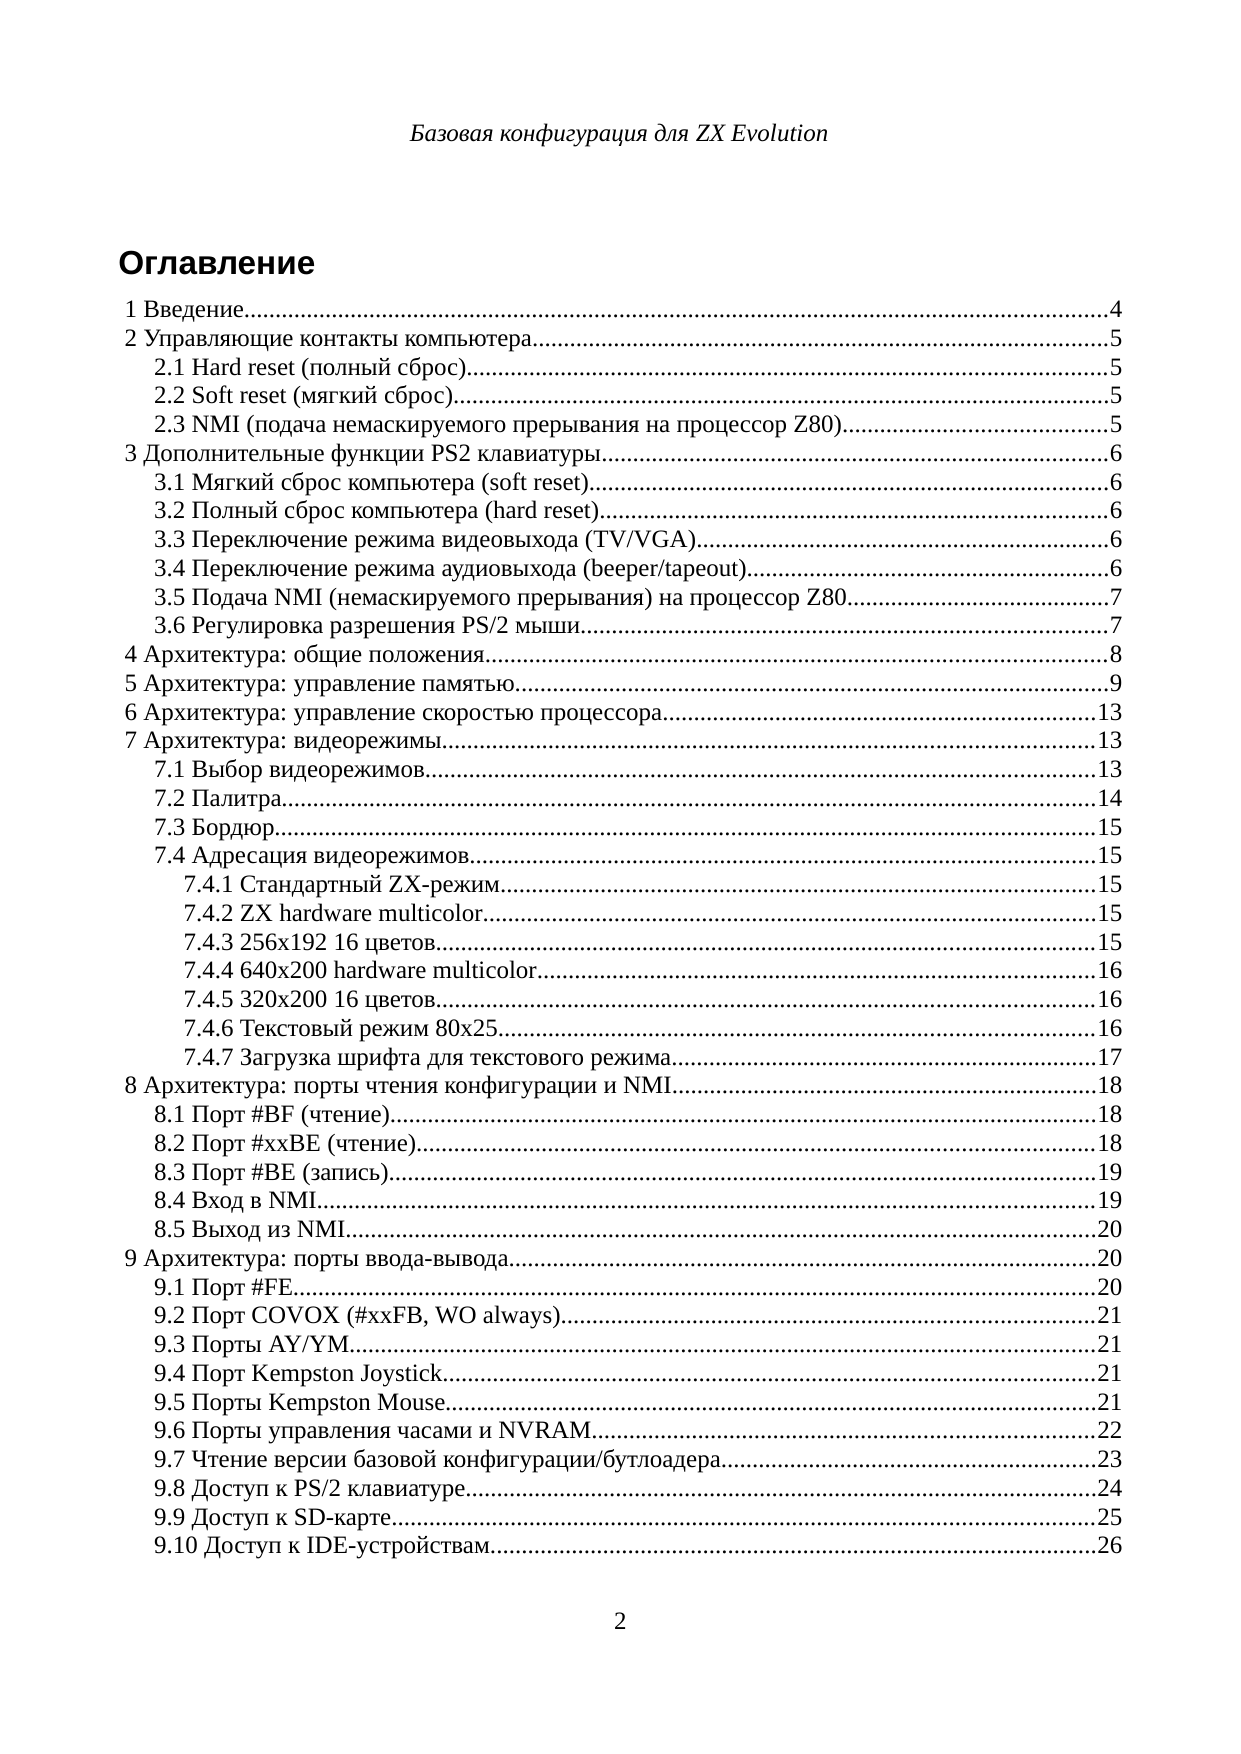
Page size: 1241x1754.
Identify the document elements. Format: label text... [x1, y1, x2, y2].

text 8 Архитектура: порты чтения конфигурации и NMI 18 [118, 1071, 1122, 1099]
text 5 Архитектура: управление памятью. 9 [118, 668, 1122, 697]
text 7.3 Бордюр 15 [148, 812, 1122, 841]
text 9.2 Порт COVOX (#xxFB, WO always) 21 [148, 1301, 1122, 1329]
text 2.2 Soft reset (мягкий сброс) 5 [148, 381, 1122, 409]
text 9 Архитектура: порты ввода-вывода 20 [118, 1243, 1122, 1272]
text 7.1 Выбор видеорежимов 13 [148, 754, 1122, 783]
text 6 Архитектура: управление скоростью процессора 13 [118, 697, 1122, 726]
text 9.8 Доступ к PS/2 клавиатуре. 24 [148, 1473, 1122, 1502]
text 2 Управляющие контакты компьютера 5 [118, 323, 1122, 352]
text 9.4 Порт Kempston Joystick 21 [148, 1358, 1122, 1387]
text 7.4.5 320x200 16 цветов 16 [177, 984, 1122, 1013]
text 1 Введение 4 [118, 294, 1122, 323]
text 7.2 Палитра 14 [148, 783, 1122, 812]
subtitle Оглавление [118, 243, 1122, 282]
text 7 Архитектура: видеорежимы 13 [118, 726, 1122, 754]
text 3.5 Подача NMI (немаскируемого прерывания) на процессор Z80 7 [148, 582, 1122, 611]
text 3.3 Переключение режима видеовыхода (TV/VGA) 6 [148, 524, 1122, 553]
text 9.6 Порты управления часами и NVRAM 22 [148, 1416, 1122, 1444]
text 9.3 Порты AY/YM 21 [148, 1329, 1122, 1358]
text 8.2 Порт #xxBE (чтение) 18 [148, 1128, 1122, 1157]
text 7.4.1 Стандартный ZX-режим 15 [177, 869, 1122, 898]
text 8.4 Вход в NMI 19 [148, 1186, 1122, 1214]
text 3.6 Регулировка разрешения PS/2 мыши 7 [148, 611, 1122, 639]
text 7.4.7 Загрузка шрифта для текстового режима 17 [177, 1042, 1122, 1071]
text 9.7 Чтение версии базовой конфигурации/бутлоадера. 23 [148, 1444, 1122, 1473]
text 7.4.6 Текстовый режим 80x25 16 [177, 1013, 1122, 1042]
text 9.1 Порт #FE 20 [148, 1272, 1122, 1301]
text 7.4.3 256x192 16 цветов 15 [177, 927, 1122, 956]
text 2.3 NMI (подача немаскируемого прерывания на процессор Z80) 5 [148, 409, 1122, 438]
text 4 Архитектура: общие положения 8 [118, 639, 1122, 668]
text 3 Дополнительные функции PS2 клавиатуры 6 [118, 438, 1122, 467]
text 9.10 Доступ к IDE-устройствам. 26 [148, 1531, 1122, 1559]
text 8.5 Выход из NMI 20 [148, 1214, 1122, 1243]
text 3.2 Полный сброс компьютера (hard reset) 6 [148, 496, 1122, 524]
text 9.5 Порты Kempston Mouse 21 [148, 1387, 1122, 1416]
text 3.1 Мягкий сброс компьютера (soft reset) 6 [148, 467, 1122, 496]
text 8.1 Порт #BF (чтение) 18 [148, 1099, 1122, 1128]
text 7.4 Адресация видеорежимов 15 [148, 841, 1122, 869]
text 7.4.2 ZX hardware multicolor 15 [177, 898, 1122, 927]
text 9.9 Доступ к SD-карте. 25 [148, 1502, 1122, 1531]
text 7.4.4 640x200 hardware multicolor 16 [177, 956, 1122, 984]
text 2.1 Hard reset (полный сброс) 5 [148, 352, 1122, 381]
text 3.4 Переключение режима аудиовыхода (beeper/tapeout) 6 [148, 553, 1122, 582]
text 8.3 Порт #BE (запись) 19 [148, 1157, 1122, 1186]
